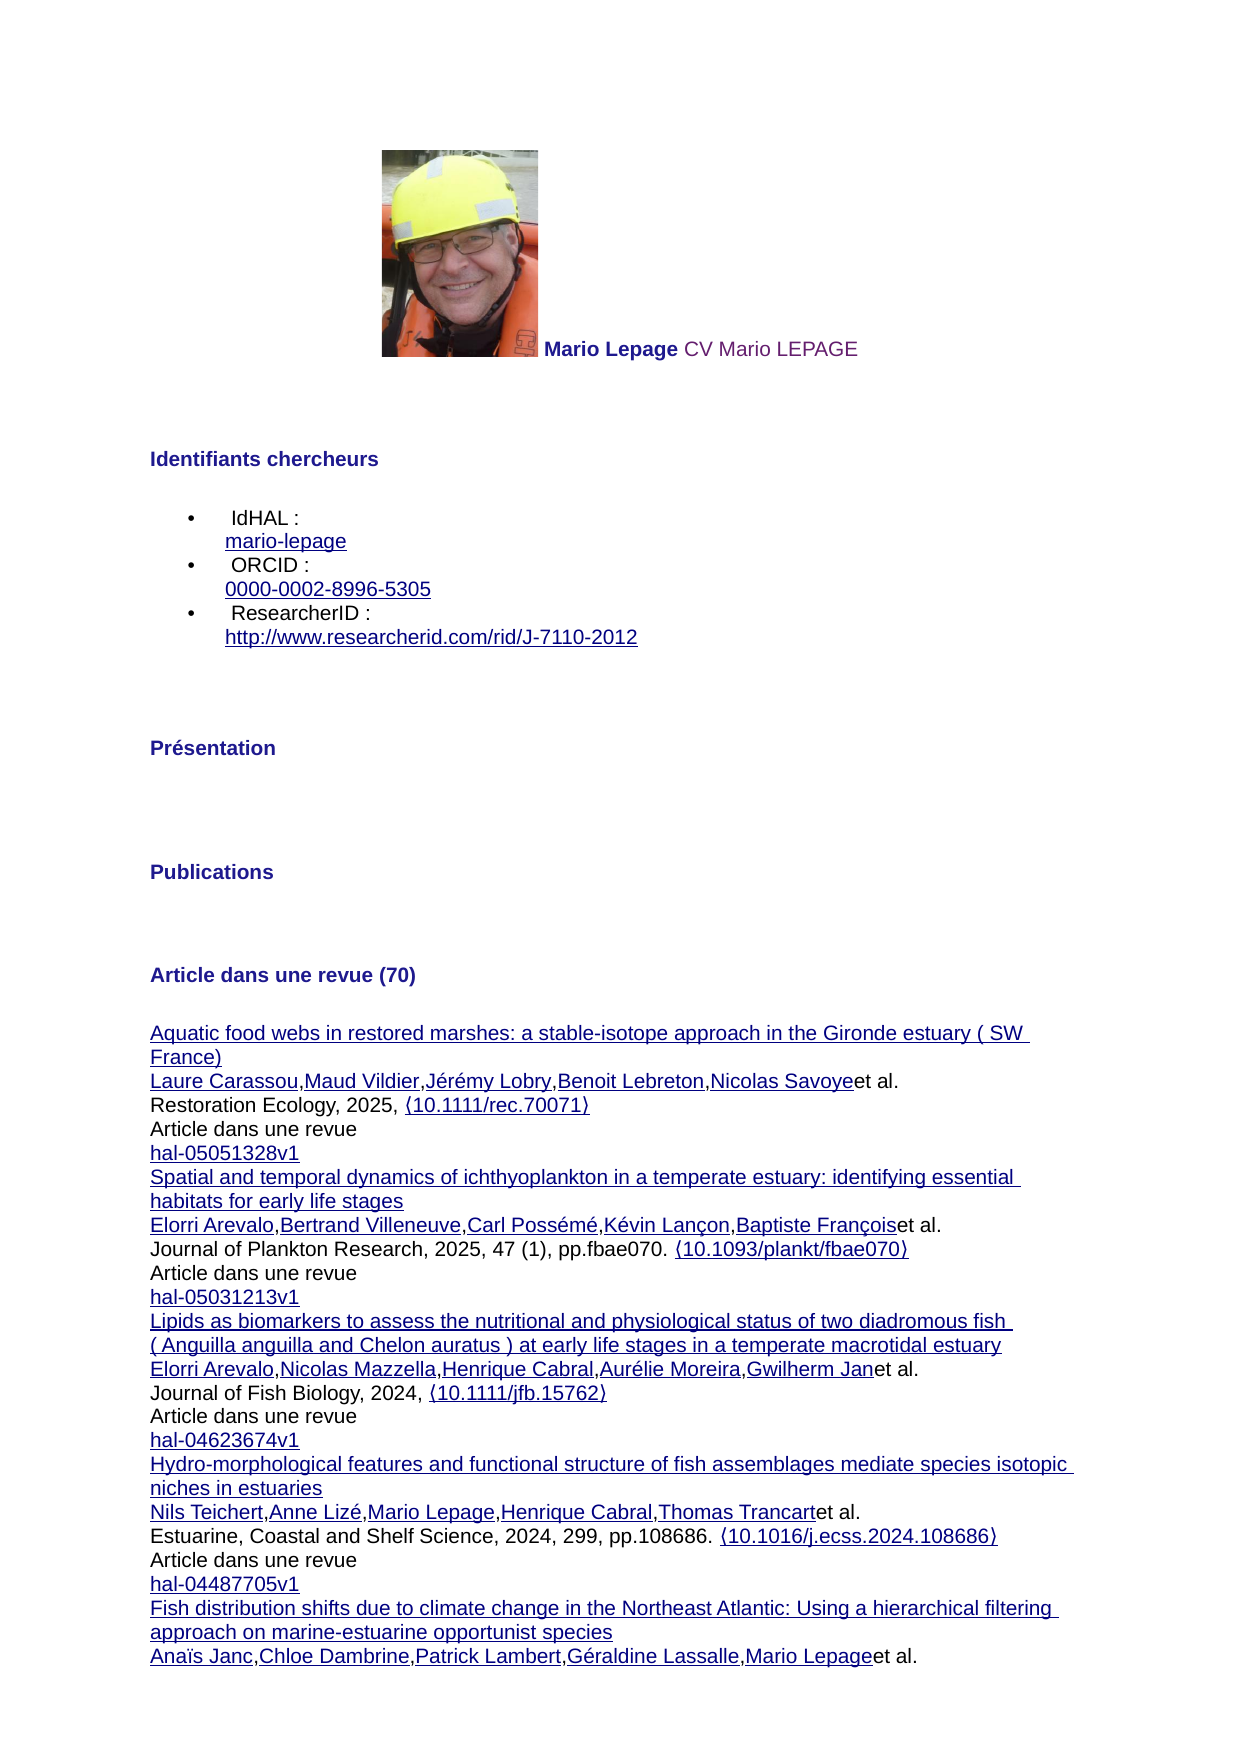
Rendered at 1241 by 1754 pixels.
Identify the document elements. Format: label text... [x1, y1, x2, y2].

subtitle Mario Lepage CV Mario LEPAGE [150, 150, 1090, 361]
subtitle Présentation [150, 736, 1090, 759]
table_header Aquatic food webs in restored marshes: a stable‐isotope approach in the Gironde estuary ( SW France) Laure Carassou,Maud Vildier,Jérémy Lobry,Benoit Lebreton,Nicolas Savoyeet al. Restoration Ecology, 2025, ⟨10.1111/rec.70071⟩ Article dans une revue hal-05051328v1 [150, 1021, 1090, 1165]
subtitle Publications [150, 859, 1090, 883]
subtitle Identifiants chercheurs [150, 447, 1090, 471]
list mario-lepage [187, 529, 1090, 553]
table_cell Fish distribution shifts due to climate change in the Northeast Atlantic: Using a hierarchical filtering approach on marine-estuarine opportunist species Anaïs Janc,Chloe Dambrine,Patrick Lambert,Géraldine Lassalle,Mario Lepageet al. [150, 1596, 1090, 1668]
list ResearcherID : [187, 601, 1090, 625]
table_cell Spatial and temporal dynamics of ichthyoplankton in a temperate estuary: identifying essential habitats for early life stages Elorri Arevalo,Bertrand Villeneuve,Carl Possémé,Kévin Lançon,Baptiste Françoiset al. Journal of Plankton Research, 2025, 47 (1), pp.fbae070. ⟨10.1093/plankt/fbae070⟩ Article dans une revue hal-05031213v1 [150, 1165, 1090, 1308]
list 0000-0002-8996-5305 [187, 577, 1090, 601]
picture [381, 150, 539, 357]
table_cell Lipids as biomarkers to assess the nutritional and physiological status of two diadromous fish ( Anguilla anguilla and Chelon auratus ) at early life stages in a temperate macrotidal estuary Elorri Arevalo,Nicolas Mazzella,Henrique Cabral,Aurélie Moreira,Gwilherm Janet al. Journal of Fish Biology, 2024, ⟨10.1111/jfb.15762⟩ Article dans une revue hal-04623674v1 [150, 1309, 1090, 1452]
table_cell Hydro-morphological features and functional structure of fish assemblages mediate species isotopic niches in estuaries Nils Teichert,Anne Lizé,Mario Lepage,Henrique Cabral,Thomas Trancartet al. Estuarine, Coastal and Shelf Science, 2024, 299, pp.108686. ⟨10.1016/j.ecss.2024.108686⟩ Article dans une revue hal-04487705v1 [150, 1452, 1090, 1596]
list http://www.researcherid.com/rid/J-7110-2012 [187, 625, 1090, 649]
subtitle Article dans une revue (70) [150, 963, 1090, 987]
list ORCID : [187, 553, 1090, 577]
list IdHAL : [187, 505, 1090, 529]
